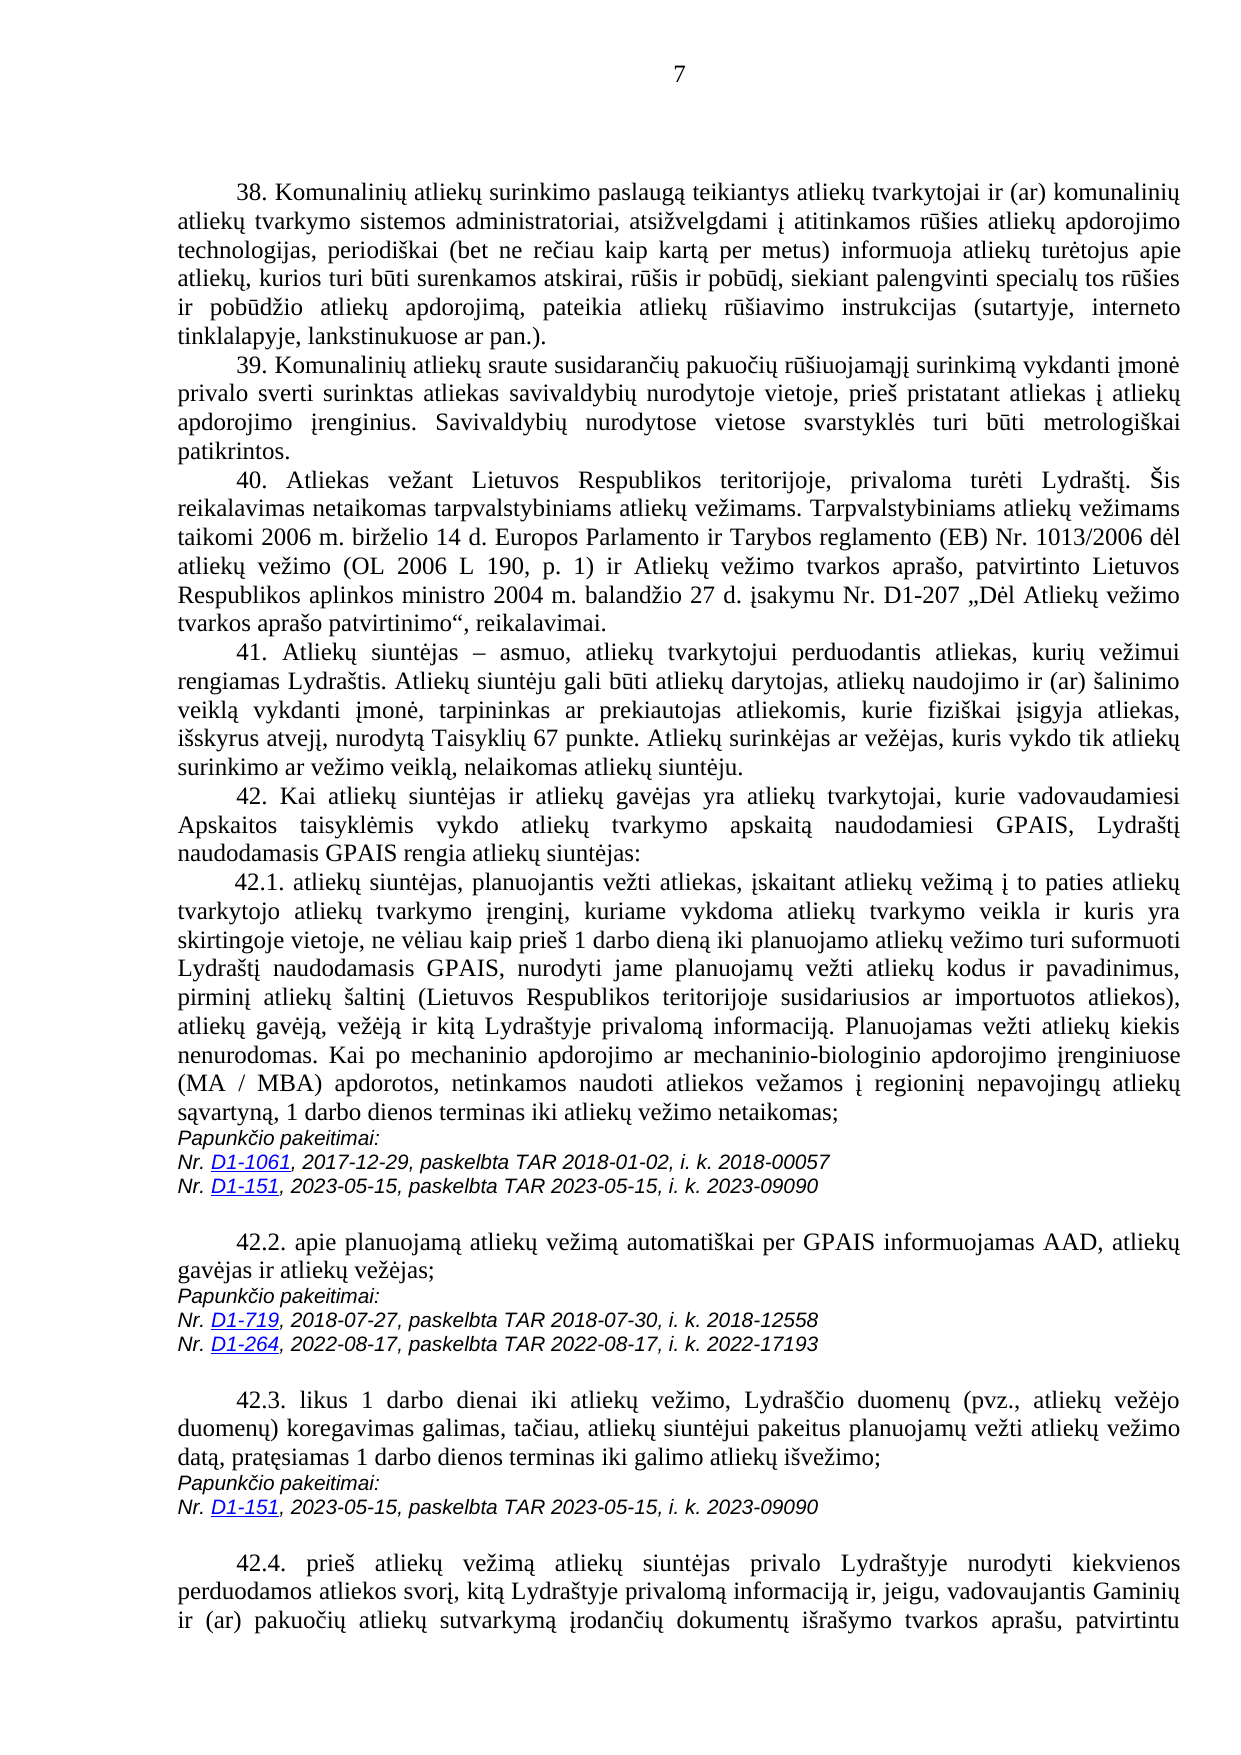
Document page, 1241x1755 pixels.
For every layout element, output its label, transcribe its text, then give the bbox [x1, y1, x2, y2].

text 42.2. apie planuojamą atliekų vežimą automatiškai per GPAIS informuojamas AAD, atliekų gavėjas ir atliekų vežėjas; [177, 1227, 1181, 1284]
text Papunkčio pakeitimai: [177, 1284, 1181, 1308]
text Nr. D1-151, 2023-05-15, paskelbta TAR 2023-05-15, i. k. 2023-09090 [177, 1174, 1181, 1198]
text Nr. D1-264, 2022-08-17, paskelbta TAR 2022-08-17, i. k. 2022-17193 [177, 1332, 1181, 1356]
text 41. Atliekų siuntėjas – asmuo, atliekų tvarkytojui perduodantis atliekas, kurių vežimui rengiamas Lydraštis. Atliekų siuntėju gali būti atliekų darytojas, atliekų naudojimo ir (ar) šalinimo veiklą vykdanti įmonė, tarpininkas ar prekiautojas atliekomis, kurie fiziškai įsigyja atliekas, išskyrus atvejį, nurodytą Taisyklių 67 punkte. Atliekų surinkėjas ar vežėjas, kuris vykdo tik atliekų surinkimo ar vežimo veiklą, nelaikomas atliekų siuntėju. [177, 637, 1181, 781]
text 42. Kai atliekų siuntėjas ir atliekų gavėjas yra atliekų tvarkytojai, kurie vadovaudamiesi Apskaitos taisyklėmis vykdo atliekų tvarkymo apskaitą naudodamiesi GPAIS, Lydraštį naudodamasis GPAIS rengia atliekų siuntėjas: [177, 781, 1181, 867]
text Papunkčio pakeitimai: [177, 1471, 1181, 1495]
text Papunkčio pakeitimai: [177, 1126, 1181, 1150]
text 42.3. likus 1 darbo dienai iki atliekų vežimo, Lydraščio duomenų (pvz., atliekų vežėjo duomenų) koregavimas galimas, tačiau, atliekų siuntėjui pakeitus planuojamų vežti atliekų vežimo datą, pratęsiamas 1 darbo dienos terminas iki galimo atliekų išvežimo; [177, 1385, 1181, 1471]
text 42.1. atliekų siuntėjas, planuojantis vežti atliekas, įskaitant atliekų vežimą į to paties atliekų tvarkytojo atliekų tvarkymo įrenginį, kuriame vykdoma atliekų tvarkymo veikla ir kuris yra skirtingoje vietoje, ne vėliau kaip prieš 1 darbo dieną iki planuojamo atliekų vežimo turi suformuoti Lydraštį naudodamasis GPAIS, nurodyti jame planuojamų vežti atliekų kodus ir pavadinimus, pirminį atliekų šaltinį (Lietuvos Respublikos teritorijoje susidariusios ar importuotos atliekos), atliekų gavėją, vežėją ir kitą Lydraštyje privalomą informaciją. Planuojamas vežti atliekų kiekis nenurodomas. Kai po mechaninio apdorojimo ar mechaninio-biologinio apdorojimo įrenginiuose (MA / MBA) apdorotos, netinkamos naudoti atliekos vežamos į regioninį nepavojingų atliekų sąvartyną, 1 darbo dienos terminas iki atliekų vežimo netaikomas; [177, 867, 1181, 1126]
text 40. Atliekas vežant Lietuvos Respublikos teritorijoje, privaloma turėti Lydraštį. Šis reikalavimas netaikomas tarpvalstybiniams atliekų vežimams. Tarpvalstybiniams atliekų vežimams taikomi 2006 m. birželio 14 d. Europos Parlamento ir Tarybos reglamento (EB) Nr. 1013/2006 dėl atliekų vežimo (OL 2006 L 190, p. 1) ir Atliekų vežimo tvarkos aprašo, patvirtinto Lietuvos Respublikos aplinkos ministro 2004 m. balandžio 27 d. įsakymu Nr. D1-207 „Dėl Atliekų vežimo tvarkos aprašo patvirtinimo“, reikalavimai. [177, 465, 1181, 637]
text 39. Komunalinių atliekų sraute susidarančių pakuočių rūšiuojamąjį surinkimą vykdanti įmonė privalo sverti surinktas atliekas savivaldybių nurodytoje vietoje, prieš pristatant atliekas į atliekų apdorojimo įrenginius. Savivaldybių nurodytose vietose svarstyklės turi būti metrologiškai patikrintos. [177, 350, 1181, 465]
text 38. Komunalinių atliekų surinkimo paslaugą teikiantys atliekų tvarkytojai ir (ar) komunalinių atliekų tvarkymo sistemos administratoriai, atsižvelgdami į atitinkamos rūšies atliekų apdorojimo technologijas, periodiškai (bet ne rečiau kaip kartą per metus) informuoja atliekų turėtojus apie atliekų, kurios turi būti surenkamos atskirai, rūšis ir pobūdį, siekiant palengvinti specialų tos rūšies ir pobūdžio atliekų apdorojimą, pateikia atliekų rūšiavimo instrukcijas (sutartyje, interneto tinklalapyje, lankstinukuose ar pan.). [177, 177, 1181, 350]
text Nr. D1-1061, 2017-12-29, paskelbta TAR 2018-01-02, i. k. 2018-00057 [177, 1150, 1181, 1174]
text Nr. D1-719, 2018-07-27, paskelbta TAR 2018-07-30, i. k. 2018-12558 [177, 1308, 1181, 1332]
text 42.4. prieš atliekų vežimą atliekų siuntėjas privalo Lydraštyje nurodyti kiekvienos perduodamos atliekos svorį, kitą Lydraštyje privalomą informaciją ir, jeigu, vadovaujantis Gaminių ir (ar) pakuočių atliekų sutvarkymą įrodančių dokumentų išrašymo tvarkos aprašu, patvirtintu [177, 1548, 1181, 1634]
text Nr. D1-151, 2023-05-15, paskelbta TAR 2023-05-15, i. k. 2023-09090 [177, 1495, 1181, 1519]
